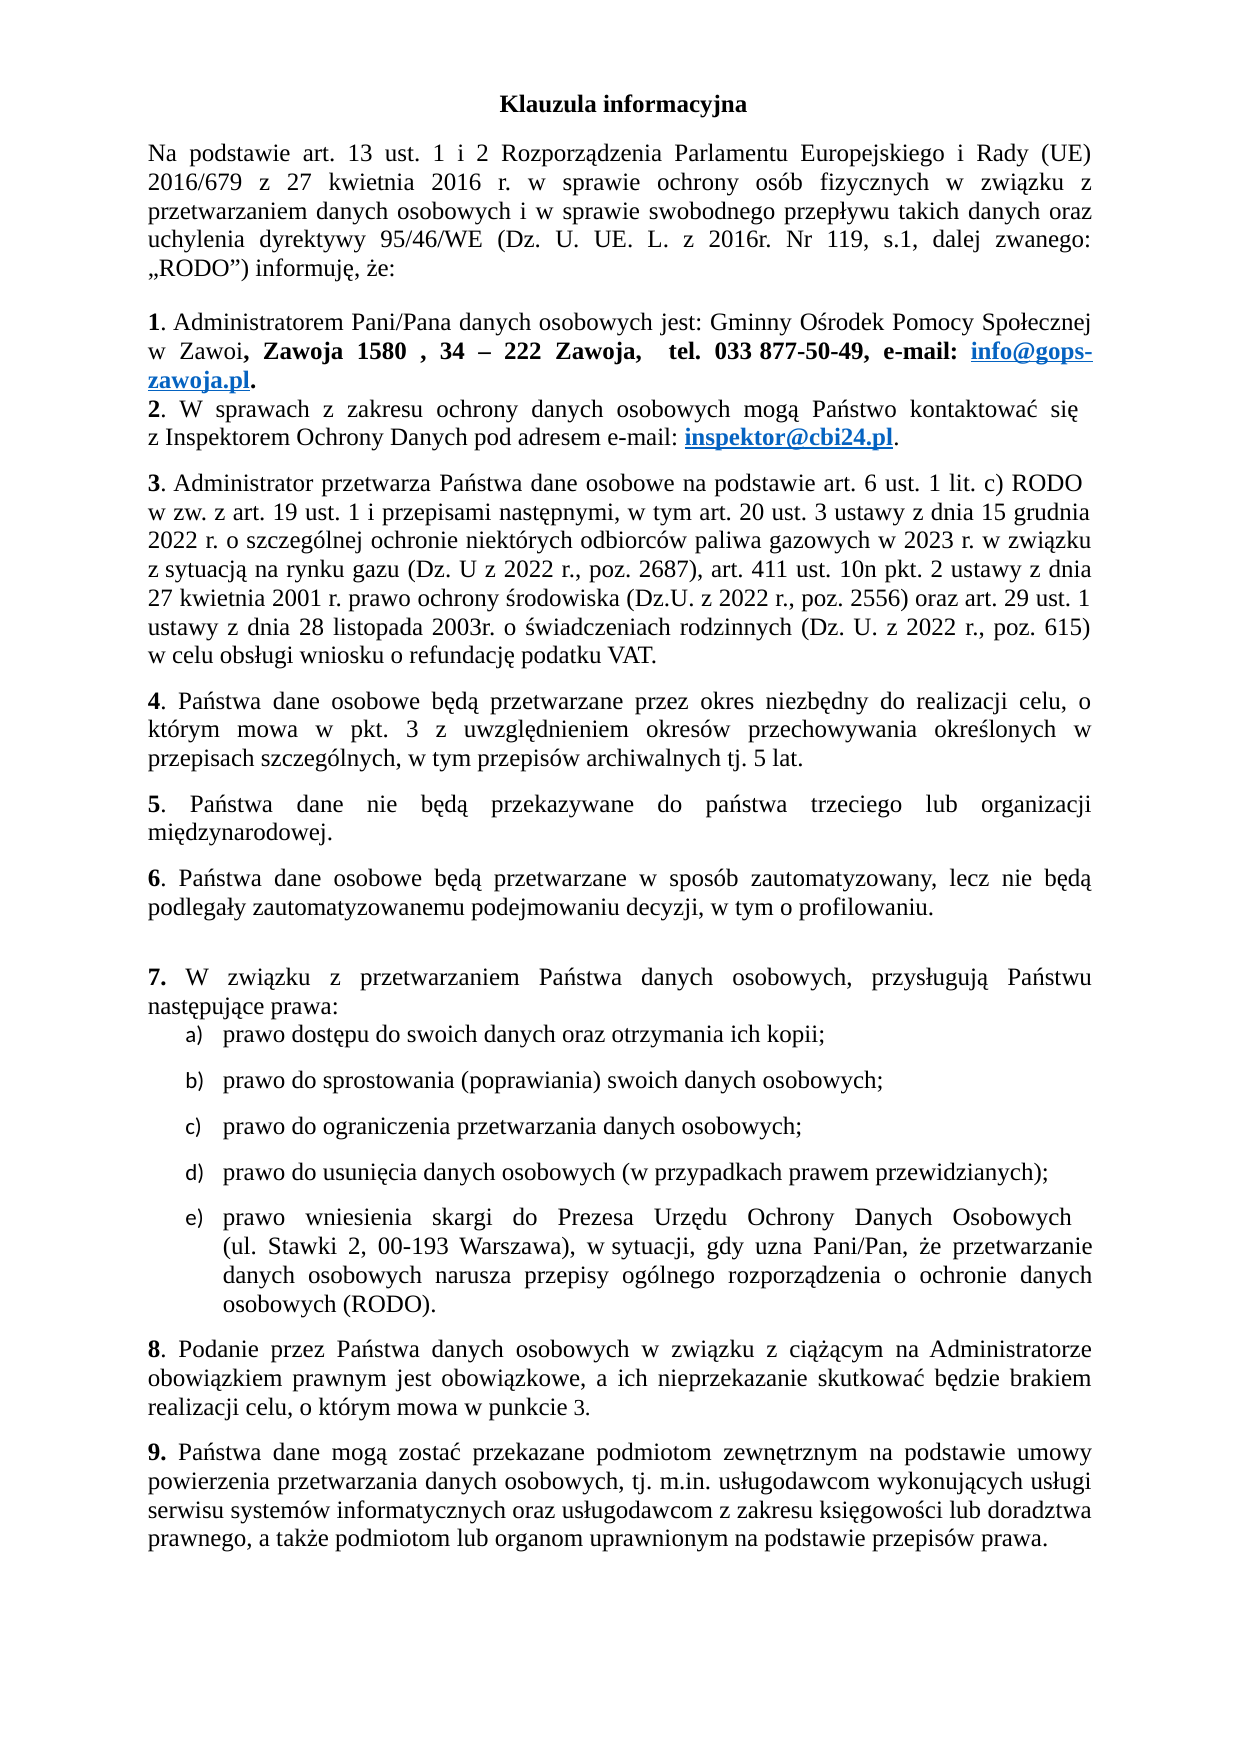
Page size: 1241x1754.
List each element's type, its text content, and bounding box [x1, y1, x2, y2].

text 5. Państwa dane nie będą przekazywane do państwa trzeciego lub organizacji międzynarodowej. [148, 789, 1093, 846]
text Klauzula informacyjna [148, 89, 1093, 117]
list prawo do usunięcia danych osobowych (w przypadkach prawem przewidzianych); [185, 1157, 1093, 1186]
list prawo do sprostowania (poprawiania) swoich danych osobowych; [185, 1065, 1093, 1094]
text 1. Administratorem Pani/Pana danych osobowych jest: Gminny Ośrodek Pomocy Społecznej w Zawoi, Zawoja 1580 , 34 – 222 Zawoja, tel. 033 877-50-49, e-mail: info@gops-zawoja.pl. [148, 307, 1093, 394]
text 8. Podanie przez Państwa danych osobowych w związku z ciążącym na Administratorze obowiązkiem prawnym jest obowiązkowe, a ich nieprzekazanie skutkować będzie brakiem realizacji celu, o którym mowa w punkcie 3. [148, 1334, 1093, 1421]
text 2. W sprawach z zakresu ochrony danych osobowych mogą Państwo kontaktować się z Inspektorem Ochrony Danych pod adresem e-mail: inspektor@cbi24.pl. [148, 394, 1093, 451]
list prawo wniesienia skargi do Prezesa Urzędu Ochrony Danych Osobowych (ul. Stawki 2, 00-193 Warszawa), w sytuacji, gdy uzna Pani/Pan, że przetwarzanie danych osobowych narusza przepisy ogólnego rozporządzenia o ochronie danych osobowych (RODO). [185, 1202, 1093, 1318]
text 3. Administrator przetwarza Państwa dane osobowe na podstawie art. 6 ust. 1 lit. c) RODO w zw. z art. 19 ust. 1 i przepisami następnymi, w tym art. 20 ust. 3 ustawy z dnia 15 grudnia 2022 r. o szczególnej ochronie niektórych odbiorców paliwa gazowych w 2023 r. w związku z sytuacją na rynku gazu (Dz. U z 2022 r., poz. 2687), art. 411 ust. 10n pkt. 2 ustawy z dnia 27 kwietnia 2001 r. prawo ochrony środowiska (Dz.U. z 2022 r., poz. 2556) oraz art. 29 ust. 1 ustawy z dnia 28 listopada 2003r. o świadczeniach rodzinnych (Dz. U. z 2022 r., poz. 615) w celu obsługi wniosku o refundację podatku VAT. [148, 468, 1093, 669]
text 6. Państwa dane osobowe będą przetwarzane w sposób zautomatyzowany, lecz nie będą podlegały zautomatyzowanemu podejmowaniu decyzji, w tym o profilowaniu. [148, 863, 1093, 920]
text 4. Państwa dane osobowe będą przetwarzane przez okres niezbędny do realizacji celu, o którym mowa w pkt. 3 z uwzględnieniem okresów przechowywania określonych w przepisach szczególnych, w tym przepisów archiwalnych tj. 5 lat. [148, 686, 1093, 772]
text 7. W związku z przetwarzaniem Państwa danych osobowych, przysługują Państwu następujące prawa: [148, 962, 1093, 1019]
list prawo do ograniczenia przetwarzania danych osobowych; [185, 1111, 1093, 1140]
text Na podstawie art. 13 ust. 1 i 2 Rozporządzenia Parlamentu Europejskiego i Rady (UE) 2016/679 z 27 kwietnia 2016 r. w sprawie ochrony osób fizycznych w związku z przetwarzaniem danych osobowych i w sprawie swobodnego przepływu takich danych oraz uchylenia dyrektywy 95/46/WE (Dz. U. UE. L. z 2016r. Nr 119, s.1, dalej zwanego: „RODO”) informuję, że: [148, 138, 1093, 282]
text 9. Państwa dane mogą zostać przekazane podmiotom zewnętrznym na podstawie umowy powierzenia przetwarzania danych osobowych, tj. m.in. usługodawcom wykonujących usługi serwisu systemów informatycznych oraz usługodawcom z zakresu księgowości lub doradztwa prawnego, a także podmiotom lub organom uprawnionym na podstawie przepisów prawa. [148, 1437, 1093, 1552]
list prawo dostępu do swoich danych oraz otrzymania ich kopii; [185, 1019, 1093, 1048]
